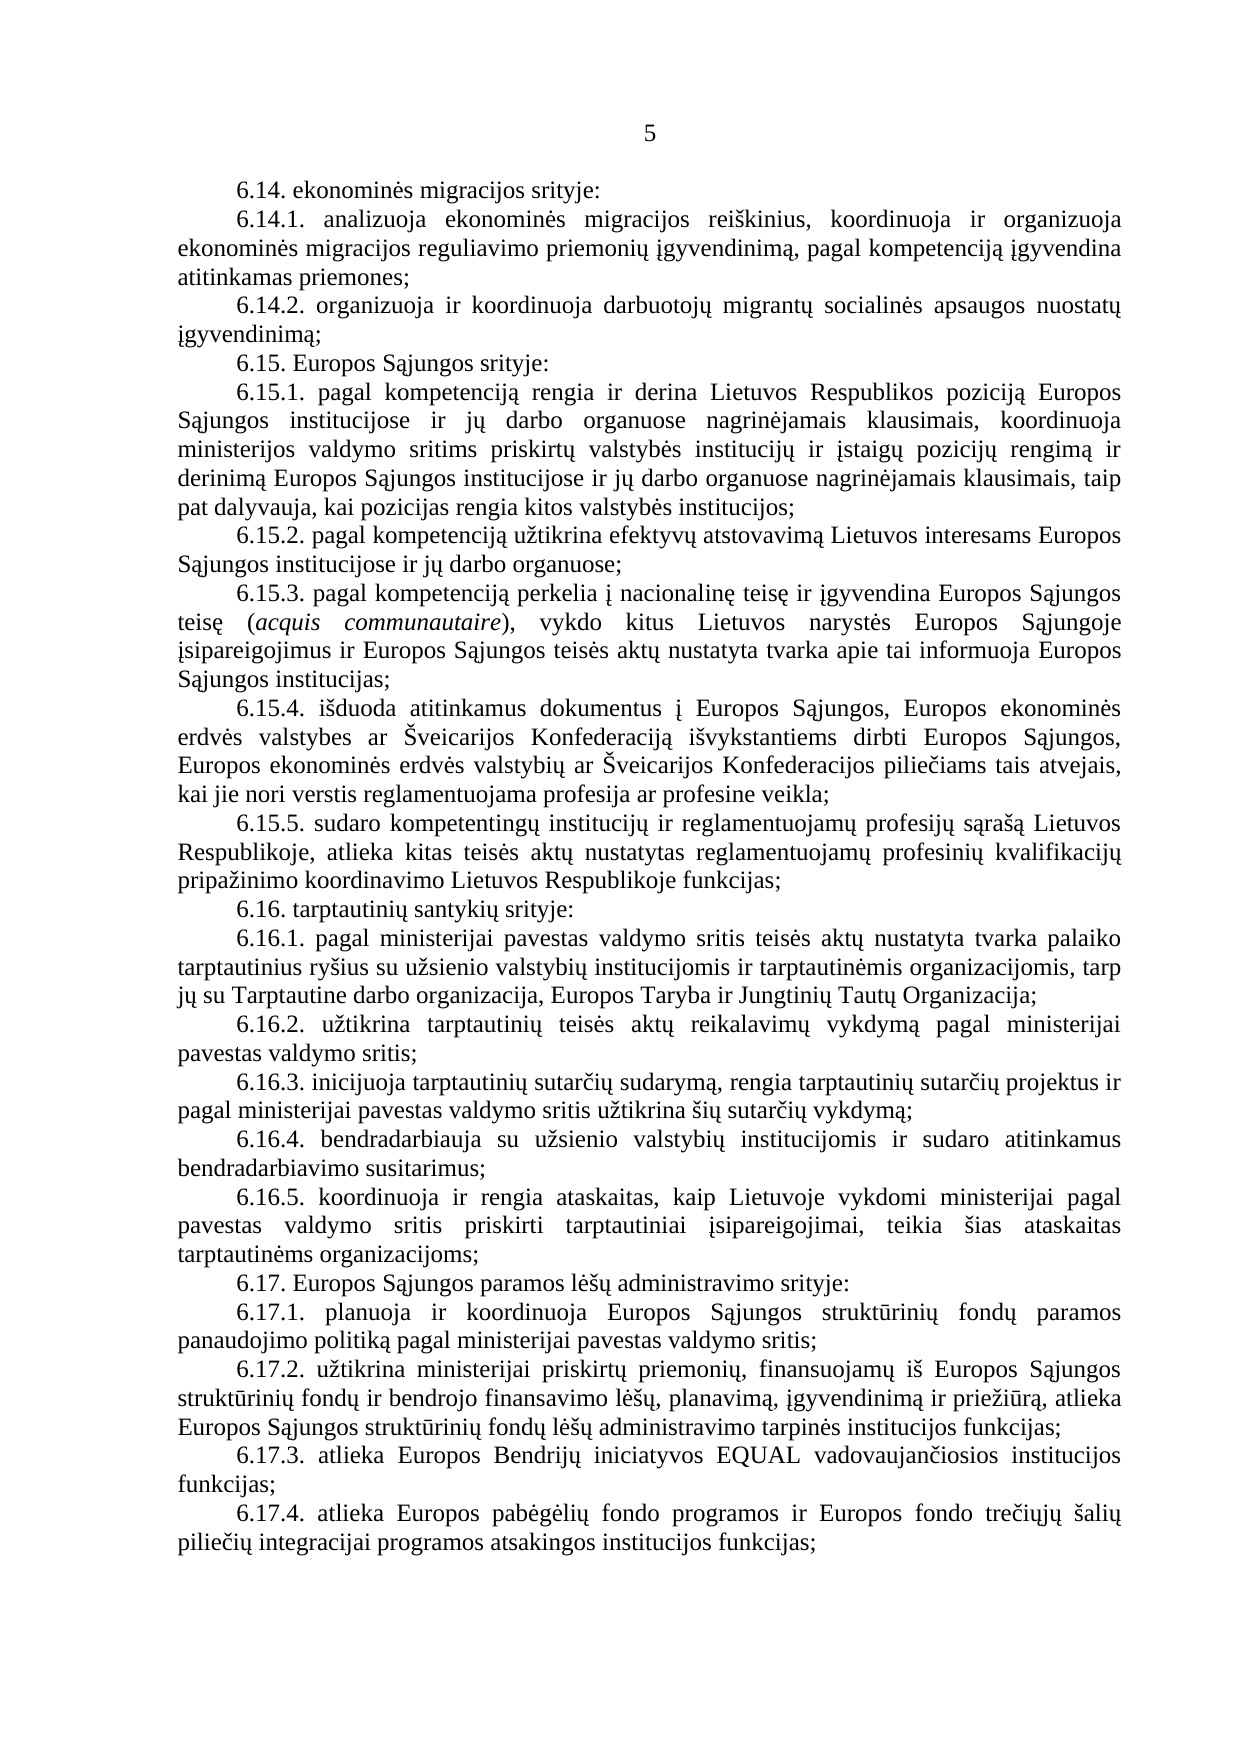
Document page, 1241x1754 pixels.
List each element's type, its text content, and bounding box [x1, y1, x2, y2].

text 6.14.2. organizuoja ir koordinuoja darbuotojų migrantų socialinės apsaugos nuostatų įgyvendinimą; [177, 291, 1122, 348]
text 6.17.1. planuoja ir koordinuoja Europos Sąjungos struktūrinių fondų paramos panaudojimo politiką pagal ministerijai pavestas valdymo sritis; [177, 1297, 1122, 1354]
text 6.15.2. pagal kompetenciją užtikrina efektyvų atstovavimą Lietuvos interesams Europos Sąjungos institucijose ir jų darbo organuose; [177, 521, 1122, 578]
text 6.16.2. užtikrina tarptautinių teisės aktų reikalavimų vykdymą pagal ministerijai pavestas valdymo sritis; [177, 1009, 1122, 1067]
text 6.17. Europos Sąjungos paramos lėšų administravimo srityje: [177, 1268, 1122, 1297]
text 6.15.4. išduoda atitinkamus dokumentus į Europos Sąjungos, Europos ekonominės erdvės valstybes ar Šveicarijos Konfederaciją išvykstantiems dirbti Europos Sąjungos, Europos ekonominės erdvės valstybių ar Šveicarijos Konfederacijos piliečiams tais atvejais, kai jie nori verstis reglamentuojama profesija ar profesine veikla; [177, 693, 1122, 808]
text 6.17.2. užtikrina ministerijai priskirtų priemonių, finansuojamų iš Europos Sąjungos struktūrinių fondų ir bendrojo finansavimo lėšų, planavimą, įgyvendinimą ir priežiūrą, atlieka Europos Sąjungos struktūrinių fondų lėšų administravimo tarpinės institucijos funkcijas; [177, 1354, 1122, 1441]
text 6.16.4. bendradarbiauja su užsienio valstybių institucijomis ir sudaro atitinkamus bendradarbiavimo susitarimus; [177, 1124, 1122, 1182]
text 6.15.3. pagal kompetenciją perkelia į nacionalinę teisę ir įgyvendina Europos Sąjungos teisę (acquis communautaire), vykdo kitus Lietuvos narystės Europos Sąjungoje įsipareigojimus ir Europos Sąjungos teisės aktų nustatyta tvarka apie tai informuoja Europos Sąjungos institucijas; [177, 578, 1122, 693]
text 6.16.3. inicijuoja tarptautinių sutarčių sudarymą, rengia tarptautinių sutarčių projektus ir pagal ministerijai pavestas valdymo sritis užtikrina šių sutarčių vykdymą; [177, 1067, 1122, 1124]
text 6.15.5. sudaro kompetentingų institucijų ir reglamentuojamų profesijų sąrašą Lietuvos Respublikoje, atlieka kitas teisės aktų nustatytas reglamentuojamų profesinių kvalifikacijų pripažinimo koordinavimo Lietuvos Respublikoje funkcijas; [177, 808, 1122, 894]
text 6.16.1. pagal ministerijai pavestas valdymo sritis teisės aktų nustatyta tvarka palaiko tarptautinius ryšius su užsienio valstybių institucijomis ir tarptautinėmis organizacijomis, tarp jų su Tarptautine darbo organizacija, Europos Taryba ir Jungtinių Tautų Organizacija; [177, 923, 1122, 1009]
text 6.15. Europos Sąjungos srityje: [177, 348, 1122, 377]
text 6.17.4. atlieka Europos pabėgėlių fondo programos ir Europos fondo trečiųjų šalių piliečių integracijai programos atsakingos institucijos funkcijas; [177, 1498, 1122, 1556]
text 6.16. tarptautinių santykių srityje: [177, 894, 1122, 923]
text 6.15.1. pagal kompetenciją rengia ir derina Lietuvos Respublikos poziciją Europos Sąjungos institucijose ir jų darbo organuose nagrinėjamais klausimais, koordinuoja ministerijos valdymo sritims priskirtų valstybės institucijų ir įstaigų pozicijų rengimą ir derinimą Europos Sąjungos institucijose ir jų darbo organuose nagrinėjamais klausimais, taip pat dalyvauja, kai pozicijas rengia kitos valstybės institucijos; [177, 377, 1122, 521]
text 6.17.3. atlieka Europos Bendrijų iniciatyvos EQUAL vadovaujančiosios institucijos funkcijas; [177, 1441, 1122, 1498]
text 6.14.1. analizuoja ekonominės migracijos reiškinius, koordinuoja ir organizuoja ekonominės migracijos reguliavimo priemonių įgyvendinimą, pagal kompetenciją įgyvendina atitinkamas priemones; [177, 204, 1122, 291]
text 6.14. ekonominės migracijos srityje: [177, 176, 1122, 204]
text 6.16.5. koordinuoja ir rengia ataskaitas, kaip Lietuvoje vykdomi ministerijai pagal pavestas valdymo sritis priskirti tarptautiniai įsipareigojimai, teikia šias ataskaitas tarptautinėms organizacijoms; [177, 1182, 1122, 1268]
